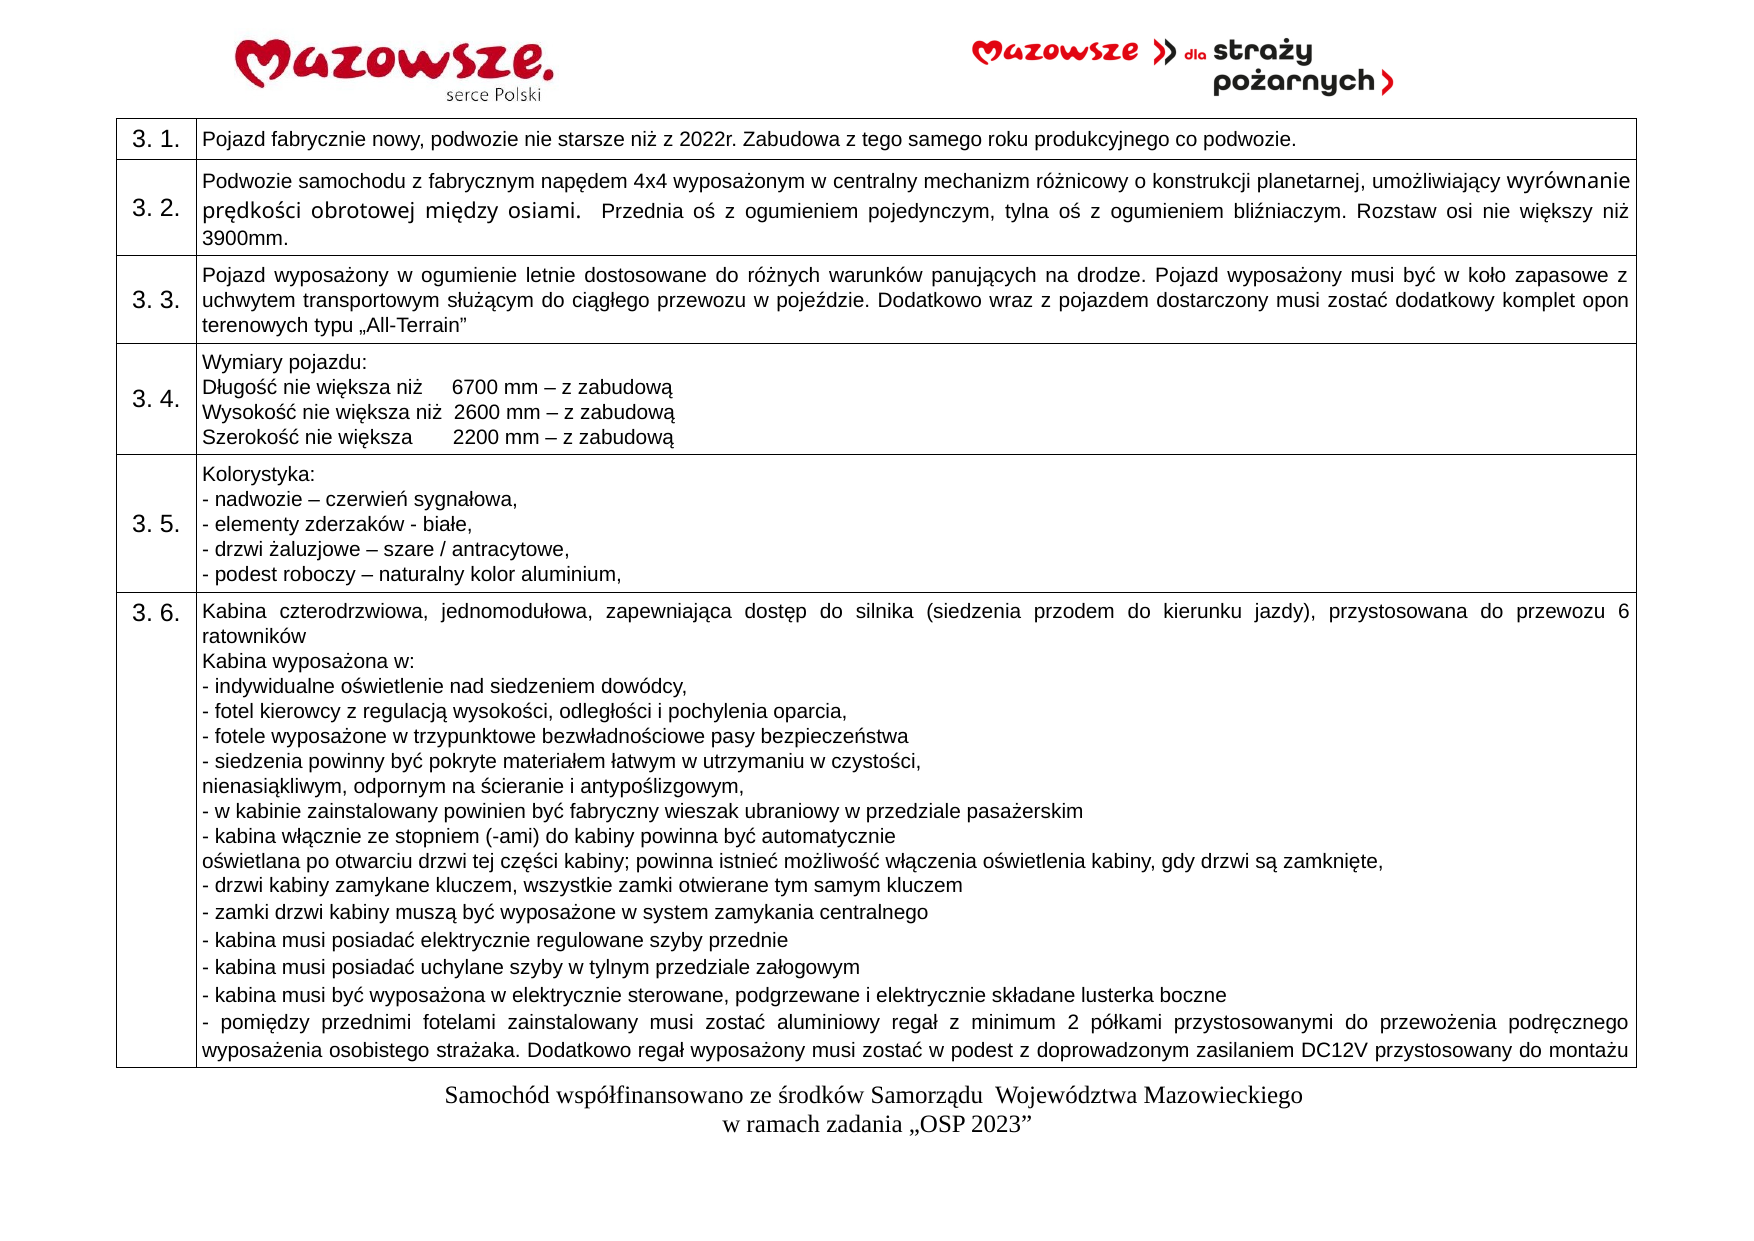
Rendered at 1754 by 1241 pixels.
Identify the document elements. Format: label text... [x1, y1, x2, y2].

table_cell Kabina czterodrzwiowa, jednomodułowa, zapewniająca dostęp do silnika (siedzenia przodem do kierunku jazdy), przystosowana do przewozu 6 ratowników Kabina wyposażona w: - indywidualne oświetlenie nad siedzeniem dowódcy, - fotel kierowcy z regulacją wysokości, odległości i pochylenia oparcia, - fotele wyposażone w trzypunktowe bezwładnościowe pasy bezpieczeństwa - siedzenia powinny być pokryte materiałem łatwym w utrzymaniu w czystości, nienasiąkliwym, odpornym na ścieranie i antypoślizgowym, - w kabinie zainstalowany powinien być fabryczny wieszak ubraniowy w przedziale pasażerskim - kabina włącznie ze stopniem (-ami) do kabiny powinna być automatycznie oświetlana po otwarciu drzwi tej części kabiny; powinna istnieć możliwość włączenia oświetlenia kabiny, gdy drzwi są zamknięte, - drzwi kabiny zamykane kluczem, wszystkie zamki otwierane tym samym kluczem - zamki drzwi kabiny muszą być wyposażone w system zamykania centralnego - kabina musi posiadać elektrycznie regulowane szyby przednie - kabina musi posiadać uchylane szyby w tylnym przedziale załogowym - kabina musi być wyposażona w elektrycznie sterowane, podgrzewane i elektrycznie składane lusterka boczne - pomiędzy przednimi fotelami zainstalowany musi zostać aluminiowy regał z minimum 2 półkami przystosowanymi do przewożenia podręcznego wyposażenia osobistego strażaka. Dodatkowo regał wyposażony musi zostać w podest z doprowadzonym zasilaniem DC12V przystosowany do montażu [197, 593, 1636, 1067]
table_cell 3. 1. [117, 119, 196, 159]
table_cell Podwozie samochodu z fabrycznym napędem 4x4 wyposażonym w centralny mechanizm różnicowy o konstrukcji planetarnej, umożliwiający wyrównanie prędkości obrotowej między osiami. Przednia oś z ogumieniem pojedynczym, tylna oś z ogumieniem bliźniaczym. Rozstaw osi nie większy niż 3900mm. [197, 160, 1636, 255]
table_cell 3. 3. [117, 256, 196, 342]
table_cell Wymiary pojazdu: Długość nie większa niż 6700 mm – z zabudową Wysokość nie większa niż 2600 mm – z zabudową Szerokość nie większa 2200 mm – z zabudową [197, 344, 1636, 454]
table_cell Kolorystyka: - nadwozie – czerwień sygnałowa, - elementy zderzaków - białe, - drzwi żaluzjowe – szare / antracytowe, - podest roboczy – naturalny kolor aluminium, [197, 455, 1636, 591]
table_cell Pojazd wyposażony w ogumienie letnie dostosowane do różnych warunków panujących na drodze. Pojazd wyposażony musi być w koło zapasowe z uchwytem transportowym służącym do ciągłego przewozu w pojeździe. Dodatkowo wraz z pojazdem dostarczony musi zostać dodatkowy komplet opon terenowych typu „All-Terrain” [197, 256, 1636, 342]
table_cell 3. 6. [117, 593, 196, 1067]
table_cell Pojazd fabrycznie nowy, podwozie nie starsze niż z 2022r. Zabudowa z tego samego roku produkcyjnego co podwozie. [197, 119, 1636, 159]
table_cell 3. 2. [117, 160, 196, 255]
table_cell 3. 5. [117, 455, 196, 591]
table_cell 3. 4. [117, 344, 196, 454]
